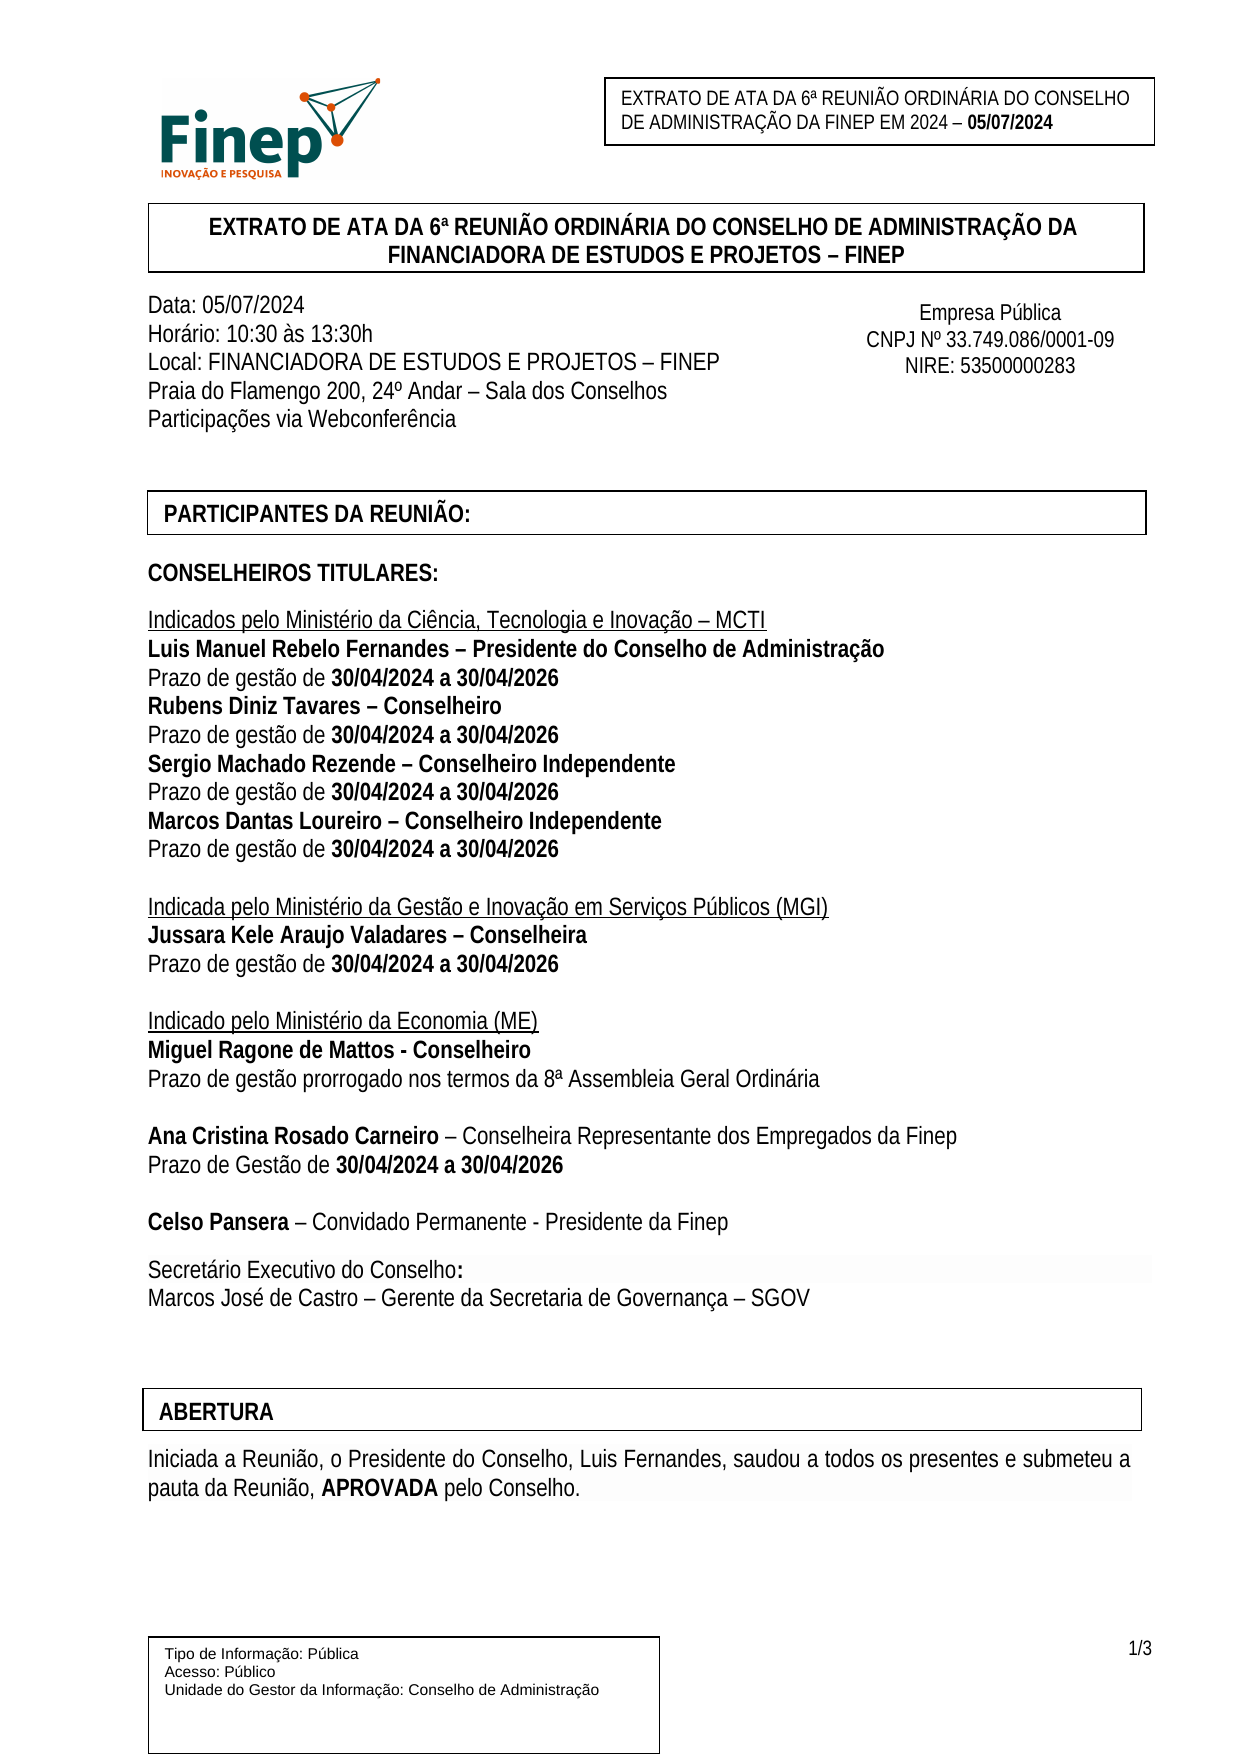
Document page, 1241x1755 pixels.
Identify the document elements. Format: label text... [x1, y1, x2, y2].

text Prazo de gestão de 30/04/2024 a 30/04/2026 [148, 663, 1152, 691]
text Prazo de gestão de 30/04/2024 a 30/04/2026 [148, 949, 1152, 978]
text Participações via Webconferência [148, 404, 1206, 433]
text Prazo de gestão de 30/04/2024 a 30/04/2026 [148, 720, 1152, 748]
text [1141, 347, 1206, 376]
text Miguel Ragone de Mattos - Conselheiro [148, 1035, 1152, 1064]
text CNPJ Nº 33.749.086/0001-09 [854, 326, 1126, 352]
text Empresa Pública [854, 299, 1126, 326]
text Rubens Diniz Tavares – Conselheiro [148, 691, 1152, 720]
text Jussara Kele Araujo Valadares – Conselheira [148, 920, 1152, 949]
text Ana Cristina Rosado Carneiro – Conselheira Representante dos Empregados da Finep [148, 1121, 1152, 1149]
text Indicado pelo Ministério da Economia (ME) [148, 1006, 1162, 1035]
text Local: FINANCIADORA DE ESTUDOS E PROJETOS – FINEP [148, 347, 839, 376]
text Secretário Executivo do Conselho: [148, 1255, 1152, 1283]
text Indicados pelo Ministério da Ciência, Tecnologia e Inovação – MCTI [148, 605, 1152, 634]
text ABERTURA [159, 1397, 1126, 1422]
text Prazo de gestão prorrogado nos termos da 8ª Assembleia Geral Ordinária [148, 1064, 1152, 1092]
text [1141, 318, 1206, 347]
text Luis Manuel Rebelo Fernandes – Presidente do Conselho de Administração [148, 634, 1152, 663]
text CONSELHEIROS TITULARES: [148, 557, 1152, 586]
text Sergio Machado Rezende – Conselheiro Independente [148, 748, 1152, 777]
text NIRE: 53500000283 [854, 352, 1126, 378]
text Praia do Flamengo 200, 24º Andar – Sala dos Conselhos [148, 376, 1206, 404]
text Prazo de Gestão de 30/04/2024 a 30/04/2026 [148, 1149, 1152, 1178]
text Marcos Dantas Loureiro – Conselheiro Independente [148, 806, 1152, 834]
text Iniciada a Reunião, o Presidente do Conselho, Luis Fernandes, saudou a todos os presentes e submeteu a pauta da Reunião, APROVADA pelo Conselho. [148, 1444, 1132, 1501]
text Celso Pansera – Convidado Permanente - Presidente da Finep [148, 1207, 1152, 1236]
text Horário: 10:30 às 13:30h [148, 318, 839, 347]
text Indicada pelo Ministério da Gestão e Inovação em Serviços Públicos (MGI) [148, 892, 1162, 920]
text FINANCIADORA DE ESTUDOS E PROJETOS – FINEP [164, 240, 1128, 264]
text Prazo de gestão de 30/04/2024 a 30/04/2026 [148, 777, 1152, 806]
text Marcos José de Castro – Gerente da Secretaria de Governança – SGOV [148, 1283, 1162, 1312]
text Data: 05/07/2024 [148, 290, 1152, 398]
text Prazo de gestão de 30/04/2024 a 30/04/2026 [148, 834, 1152, 863]
text PARTICIPANTES DA REUNIÃO: [163, 499, 1130, 526]
text EXTRATO DE ATA DA 6ª REUNIÃO ORDINÁRIA DO CONSELHO DE ADMINISTRAÇÃO DA [164, 212, 1128, 240]
